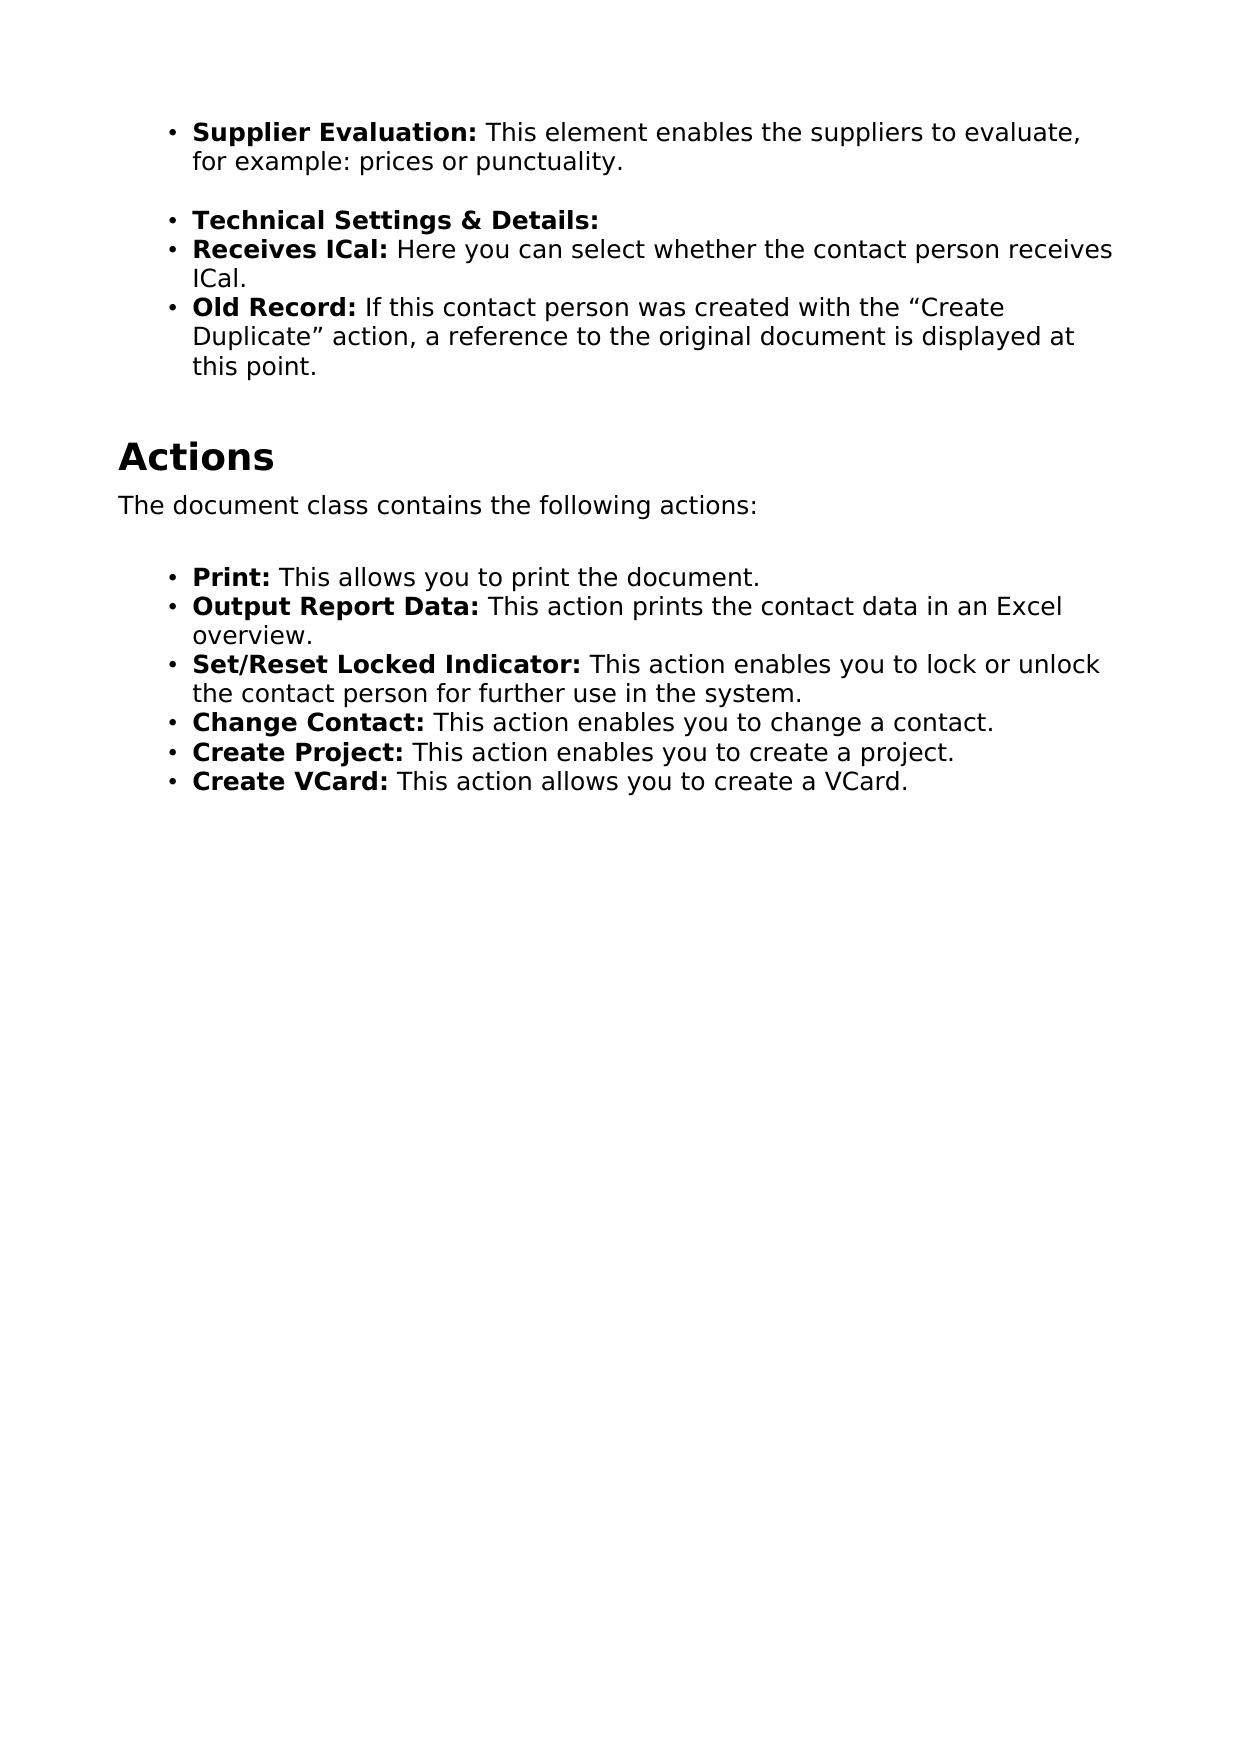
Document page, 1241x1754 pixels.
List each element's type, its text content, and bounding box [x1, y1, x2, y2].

list Receives ICal: Here you can select whether the contact person receives ICal. [177, 235, 1122, 293]
list Supplier Evaluation: This element enables the suppliers to evaluate, for example: prices or punctuality. [177, 118, 1122, 176]
list Change Contact: This action enables you to change a contact. [177, 708, 1122, 738]
list Set/Reset Locked Indicator: This action enables you to lock or unlock the contact person for further use in the system. [177, 650, 1122, 708]
text The document class contains the following actions: [118, 492, 1122, 521]
list Print: This allows you to print the document. [177, 563, 1122, 592]
list Old Record: If this contact person was created with the “Create Duplicate” action, a reference to the original document is displayed at this point. [177, 293, 1122, 381]
list Create Project: This action enables you to create a project. [177, 738, 1122, 767]
list Output Report Data: This action prints the contact data in an Excel overview. [177, 592, 1122, 650]
subtitle Actions [118, 435, 1122, 479]
list Create VCard: This action allows you to create a VCard. [177, 767, 1122, 796]
list Technical Settings & Details: [177, 206, 1122, 235]
